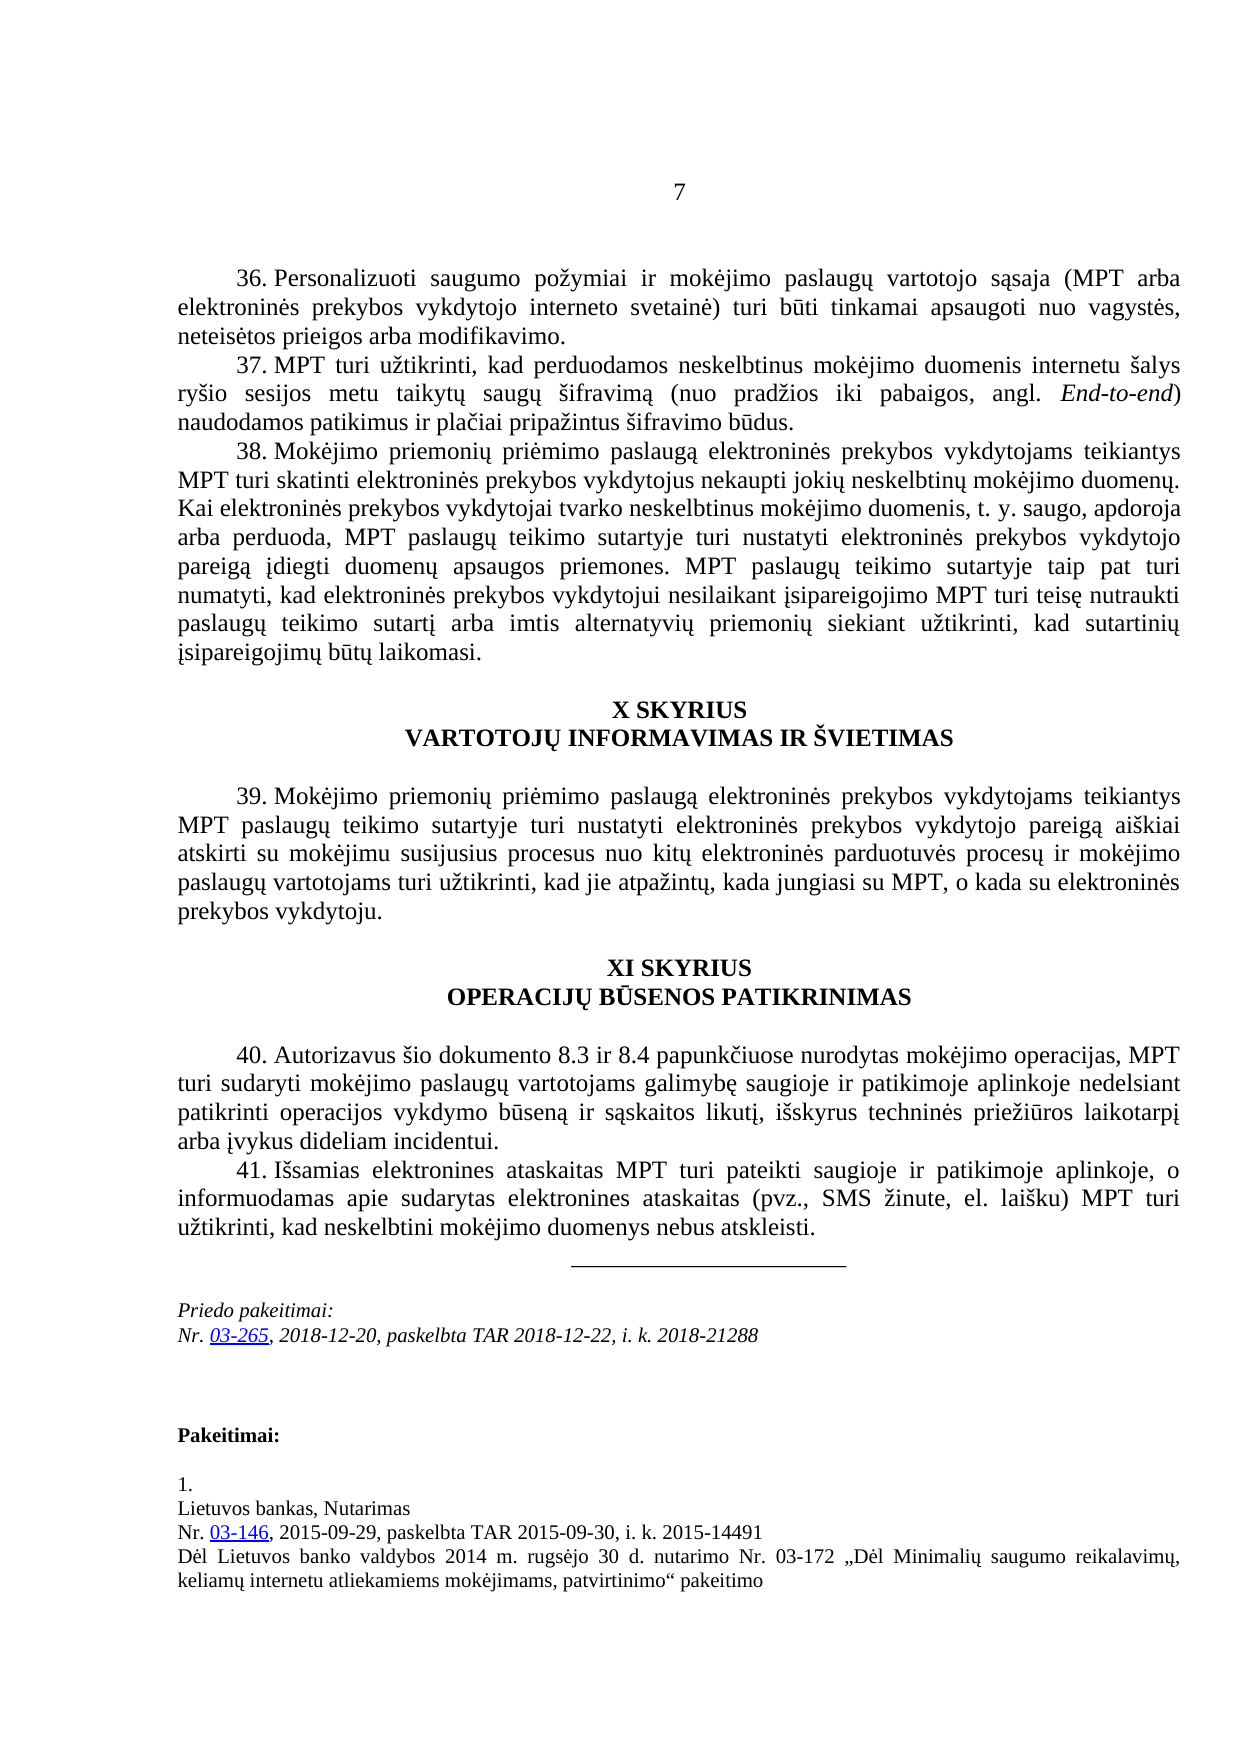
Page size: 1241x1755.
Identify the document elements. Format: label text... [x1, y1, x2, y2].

text ______________________ [177, 1241, 1181, 1270]
text VARTOTOJŲ INFORMAVIMAS IR ŠVIETIMAS [177, 723, 1181, 752]
text 36. Personalizuoti saugumo požymiai ir mokėjimo paslaugų vartotojo sąsaja (MPT arba elektroninės prekybos vykdytojo interneto svetainė) turi būti tinkamai apsaugoti nuo vagystės, neteisėtos prieigos arba modifikavimo. [177, 263, 1181, 350]
text 39. Mokėjimo priemonių priėmimo paslaugą elektroninės prekybos vykdytojams teikiantys MPT paslaugų teikimo sutartyje turi nustatyti elektroninės prekybos vykdytojo pareigą aiškiai atskirti su mokėjimu susijusius procesus nuo kitų elektroninės parduotuvės procesų ir mokėjimo paslaugų vartotojams turi užtikrinti, kad jie atpažintų, kada jungiasi su MPT, o kada su elektroninės prekybos vykdytoju. [177, 781, 1181, 925]
text 1. [177, 1472, 1181, 1496]
text Priedo pakeitimai: [177, 1298, 1181, 1322]
text Nr. 03-265, 2018-12-20, paskelbta TAR 2018-12-22, i. k. 2018-21288 [177, 1322, 1181, 1347]
text Pakeitimai: [177, 1423, 1181, 1447]
text 41. Išsamias elektronines ataskaitas MPT turi pateikti saugioje ir patikimoje aplinkoje, o informuodamas apie sudarytas elektronines ataskaitas (pvz., SMS žinute, el. laišku) MPT turi užtikrinti, kad neskelbtini mokėjimo duomenys nebus atskleisti. [177, 1155, 1181, 1241]
text Dėl Lietuvos banko valdybos 2014 m. rugsėjo 30 d. nutarimo Nr. 03-172 „Dėl Minimalių saugumo reikalavimų, keliamų internetu atliekamiems mokėjimams, patvirtinimo“ pakeitimo [177, 1544, 1181, 1592]
text 37. MPT turi užtikrinti, kad perduodamos neskelbtinus mokėjimo duomenis internetu šalys ryšio sesijos metu taikytų saugų šifravimą (nuo pradžios iki pabaigos, angl. End-to-end) naudodamos patikimus ir plačiai pripažintus šifravimo būdus. [177, 350, 1181, 436]
text Lietuvos bankas, Nutarimas [177, 1496, 1181, 1520]
text 40. Autorizavus šio dokumento 8.3 ir 8.4 papunkčiuose nurodytas mokėjimo operacijas, MPT turi sudaryti mokėjimo paslaugų vartotojams galimybę saugioje ir patikimoje aplinkoje nedelsiant patikrinti operacijos vykdymo būseną ir sąskaitos likutį, išskyrus techninės priežiūros laikotarpį arba įvykus dideliam incidentui. [177, 1040, 1181, 1155]
text XI SKYRIUS [177, 953, 1181, 982]
text Nr. 03-146, 2015-09-29, paskelbta TAR 2015-09-30, i. k. 2015-14491 [177, 1520, 1181, 1544]
text X SKYRIUS [177, 695, 1181, 723]
text 38. Mokėjimo priemonių priėmimo paslaugą elektroninės prekybos vykdytojams teikiantys MPT turi skatinti elektroninės prekybos vykdytojus nekaupti jokių neskelbtinų mokėjimo duomenų. Kai elektroninės prekybos vykdytojai tvarko neskelbtinus mokėjimo duomenis, t. y. saugo, apdoroja arba perduoda, MPT paslaugų teikimo sutartyje turi nustatyti elektroninės prekybos vykdytojo pareigą įdiegti duomenų apsaugos priemones. MPT paslaugų teikimo sutartyje taip pat turi numatyti, kad elektroninės prekybos vykdytojui nesilaikant įsipareigojimo MPT turi teisę nutraukti paslaugų teikimo sutartį arba imtis alternatyvių priemonių siekiant užtikrinti, kad sutartinių įsipareigojimų būtų laikomasi. [177, 436, 1181, 666]
text OPERACIJŲ BŪSENOS PATIKRINIMAS [177, 982, 1181, 1011]
